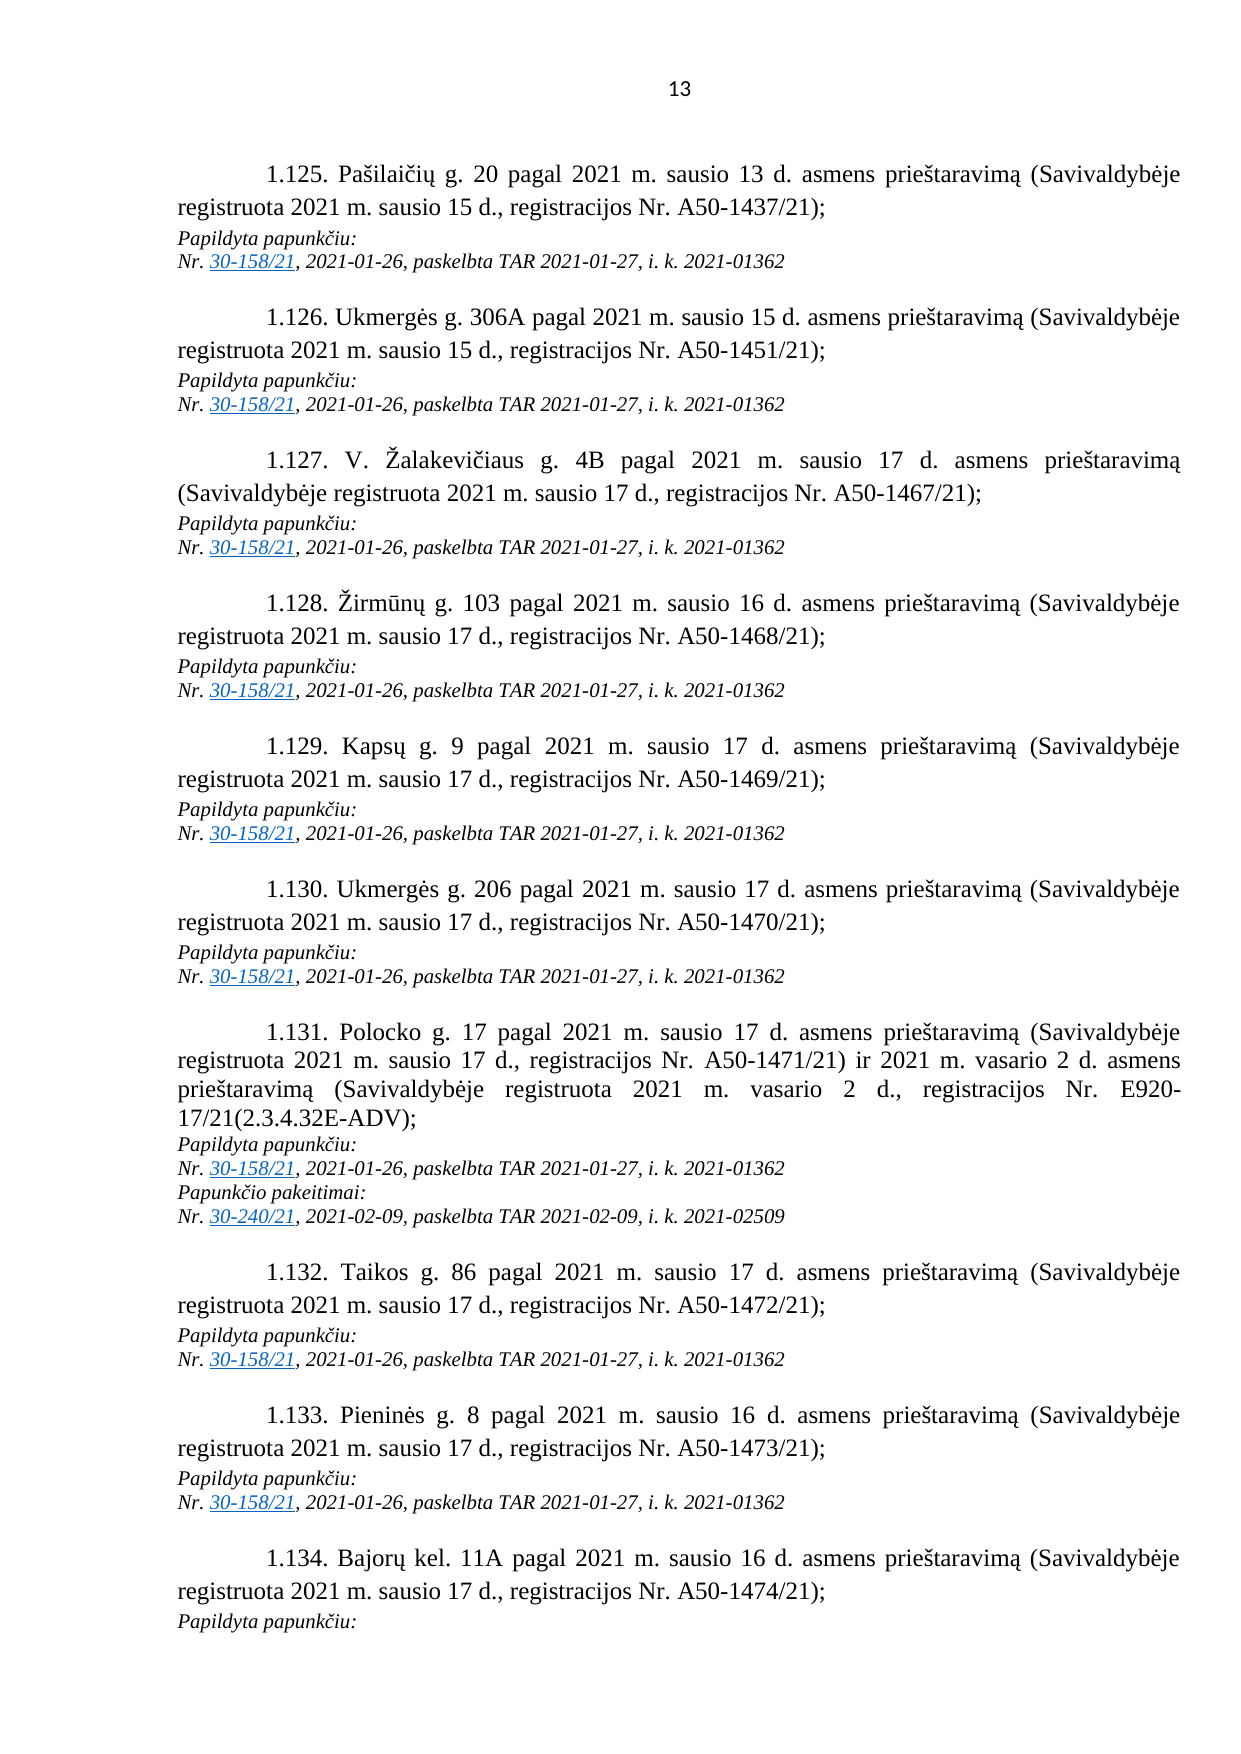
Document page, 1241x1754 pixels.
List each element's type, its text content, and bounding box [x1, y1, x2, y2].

text Papildyta papunkčiu: [177, 368, 1181, 392]
text Nr. 30-158/21, 2021-01-26, paskelbta TAR 2021-01-27, i. k. 2021-01362 [177, 535, 1181, 559]
text Papunkčio pakeitimai: [177, 1180, 1181, 1204]
text 1.127. V. Žalakevičiaus g. 4B pagal 2021 m. sausio 17 d. asmens prieštaravimą (Savivaldybėje registruota 2021 m. sausio 17 d., registracijos Nr. A50-1467/21); [177, 445, 1181, 507]
text Papildyta papunkčiu: [177, 940, 1181, 964]
text 1.125. Pašilaičių g. 20 pagal 2021 m. sausio 13 d. asmens prieštaravimą (Savivaldybėje registruota 2021 m. sausio 15 d., registracijos Nr. A50-1437/21); [177, 159, 1181, 221]
text 1.129. Kapsų g. 9 pagal 2021 m. sausio 17 d. asmens prieštaravimą (Savivaldybėje registruota 2021 m. sausio 17 d., registracijos Nr. A50-1469/21); [177, 731, 1181, 793]
text Papildyta papunkčiu: [177, 654, 1181, 678]
text Papildyta papunkčiu: [177, 225, 1181, 249]
text Nr. 30-158/21, 2021-01-26, paskelbta TAR 2021-01-27, i. k. 2021-01362 [177, 964, 1181, 988]
text Nr. 30-240/21, 2021-02-09, paskelbta TAR 2021-02-09, i. k. 2021-02509 [177, 1204, 1181, 1228]
text Nr. 30-158/21, 2021-01-26, paskelbta TAR 2021-01-27, i. k. 2021-01362 [177, 1347, 1181, 1371]
text Papildyta papunkčiu: [177, 1323, 1181, 1347]
text 1.131. Polocko g. 17 pagal 2021 m. sausio 17 d. asmens prieštaravimą (Savivaldybėje registruota 2021 m. sausio 17 d., registracijos Nr. A50-1471/21) ir 2021 m. vasario 2 d. asmens prieštaravimą (Savivaldybėje registruota 2021 m. vasario 2 d., registracijos Nr. E920-17/21(2.3.4.32E-ADV); [177, 1017, 1181, 1132]
text Nr. 30-158/21, 2021-01-26, paskelbta TAR 2021-01-27, i. k. 2021-01362 [177, 1156, 1181, 1180]
text Nr. 30-158/21, 2021-01-26, paskelbta TAR 2021-01-27, i. k. 2021-01362 [177, 678, 1181, 702]
text 1.132. Taikos g. 86 pagal 2021 m. sausio 17 d. asmens prieštaravimą (Savivaldybėje registruota 2021 m. sausio 17 d., registracijos Nr. A50-1472/21); [177, 1257, 1181, 1319]
text Papildyta papunkčiu: [177, 1132, 1181, 1156]
text 1.134. Bajorų kel. 11A pagal 2021 m. sausio 16 d. asmens prieštaravimą (Savivaldybėje registruota 2021 m. sausio 17 d., registracijos Nr. A50-1474/21); [177, 1543, 1181, 1604]
text 1.128. Žirmūnų g. 103 pagal 2021 m. sausio 16 d. asmens prieštaravimą (Savivaldybėje registruota 2021 m. sausio 17 d., registracijos Nr. A50-1468/21); [177, 588, 1181, 650]
text Papildyta papunkčiu: [177, 511, 1181, 535]
text Nr. 30-158/21, 2021-01-26, paskelbta TAR 2021-01-27, i. k. 2021-01362 [177, 392, 1181, 416]
text Nr. 30-158/21, 2021-01-26, paskelbta TAR 2021-01-27, i. k. 2021-01362 [177, 249, 1181, 273]
text 1.133. Pieninės g. 8 pagal 2021 m. sausio 16 d. asmens prieštaravimą (Savivaldybėje registruota 2021 m. sausio 17 d., registracijos Nr. A50-1473/21); [177, 1400, 1181, 1462]
text Papildyta papunkčiu: [177, 797, 1181, 821]
text 1.126. Ukmergės g. 306A pagal 2021 m. sausio 15 d. asmens prieštaravimą (Savivaldybėje registruota 2021 m. sausio 15 d., registracijos Nr. A50-1451/21); [177, 302, 1181, 364]
text Papildyta papunkčiu: [177, 1609, 1181, 1633]
text Nr. 30-158/21, 2021-01-26, paskelbta TAR 2021-01-27, i. k. 2021-01362 [177, 1490, 1181, 1514]
text Nr. 30-158/21, 2021-01-26, paskelbta TAR 2021-01-27, i. k. 2021-01362 [177, 821, 1181, 845]
text Papildyta papunkčiu: [177, 1466, 1181, 1490]
text 1.130. Ukmergės g. 206 pagal 2021 m. sausio 17 d. asmens prieštaravimą (Savivaldybėje registruota 2021 m. sausio 17 d., registracijos Nr. A50-1470/21); [177, 874, 1181, 936]
